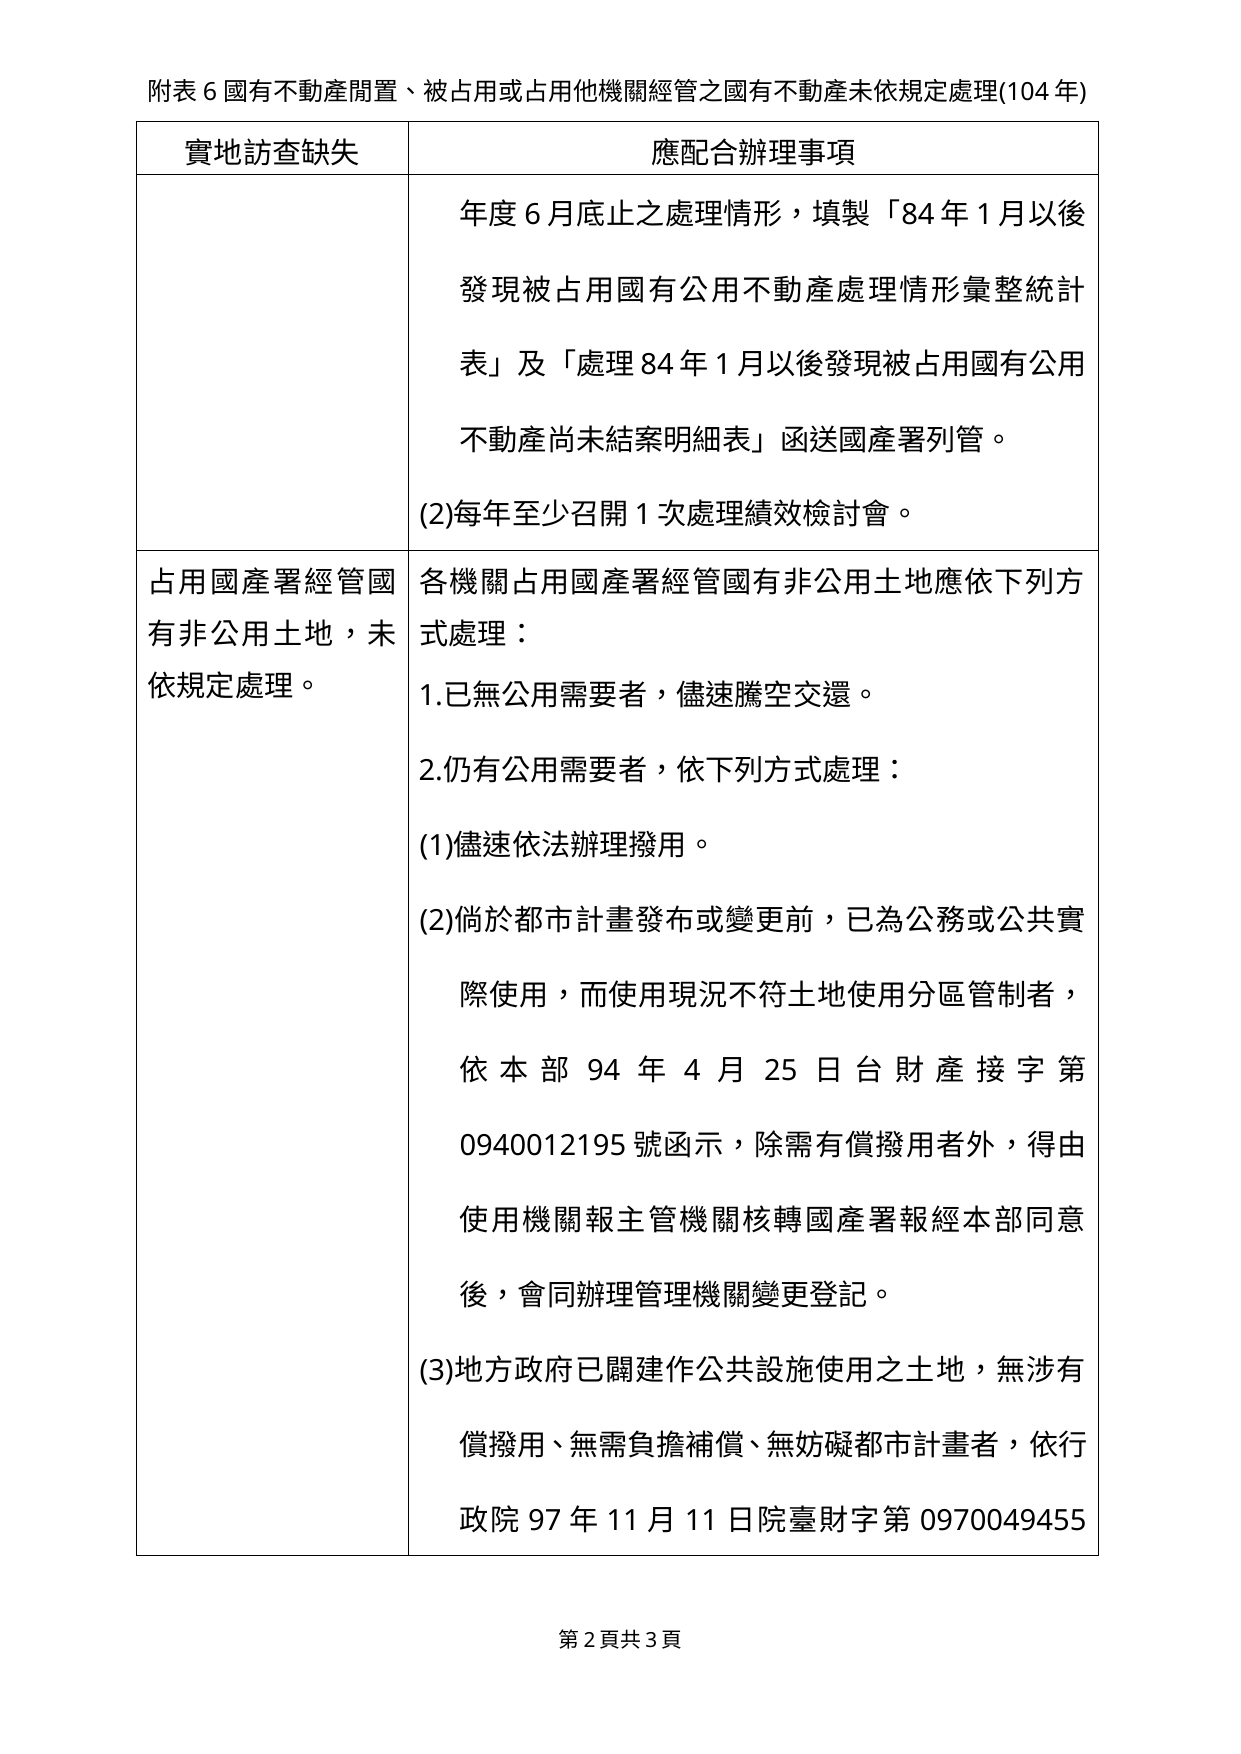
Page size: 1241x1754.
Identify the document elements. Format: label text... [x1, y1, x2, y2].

table_cell 各機關占用國產署經管國有非公用土地應依下列方式處理： 1.已無公用需要者，儘速騰空交還。 2.仍有公用需要者，依下列方式處理： (1)儘速依法辦理撥用。 (2)倘於都市計畫發布或變更前，已為公務或公共實際使用，而使用現況不符土地使用分區管制者，依本部94年4月25日台財產接字第0940012195號函示，除需有償撥用者外，得由使用機關報主管機關核轉國產署報經本部同意後，會同辦理管理機關變更登記。 (3)地方政府已闢建作公共設施使用之土地，無涉有償撥用、無需負擔補償、無妨礙都市計畫者，依行政院97年11月11日院臺財字第0970049455 [409, 551, 1098, 1555]
table_header 應配合辦理事項 [409, 122, 1098, 174]
table_cell 占用國產署經管國有非公用土地，未依規定處理。 [137, 551, 408, 1555]
table_header 實地訪查缺失 [137, 122, 408, 174]
table_cell [137, 175, 408, 550]
table_cell 年度6月底止之處理情形，填製「84年1月以後發現被占用國有公用不動產處理情形彙整統計表」及「處理84年1月以後發現被占用國有公用不動產尚未結案明細表」函送國產署列管。 (2)每年至少召開1次處理績效檢討會。 [409, 175, 1098, 550]
